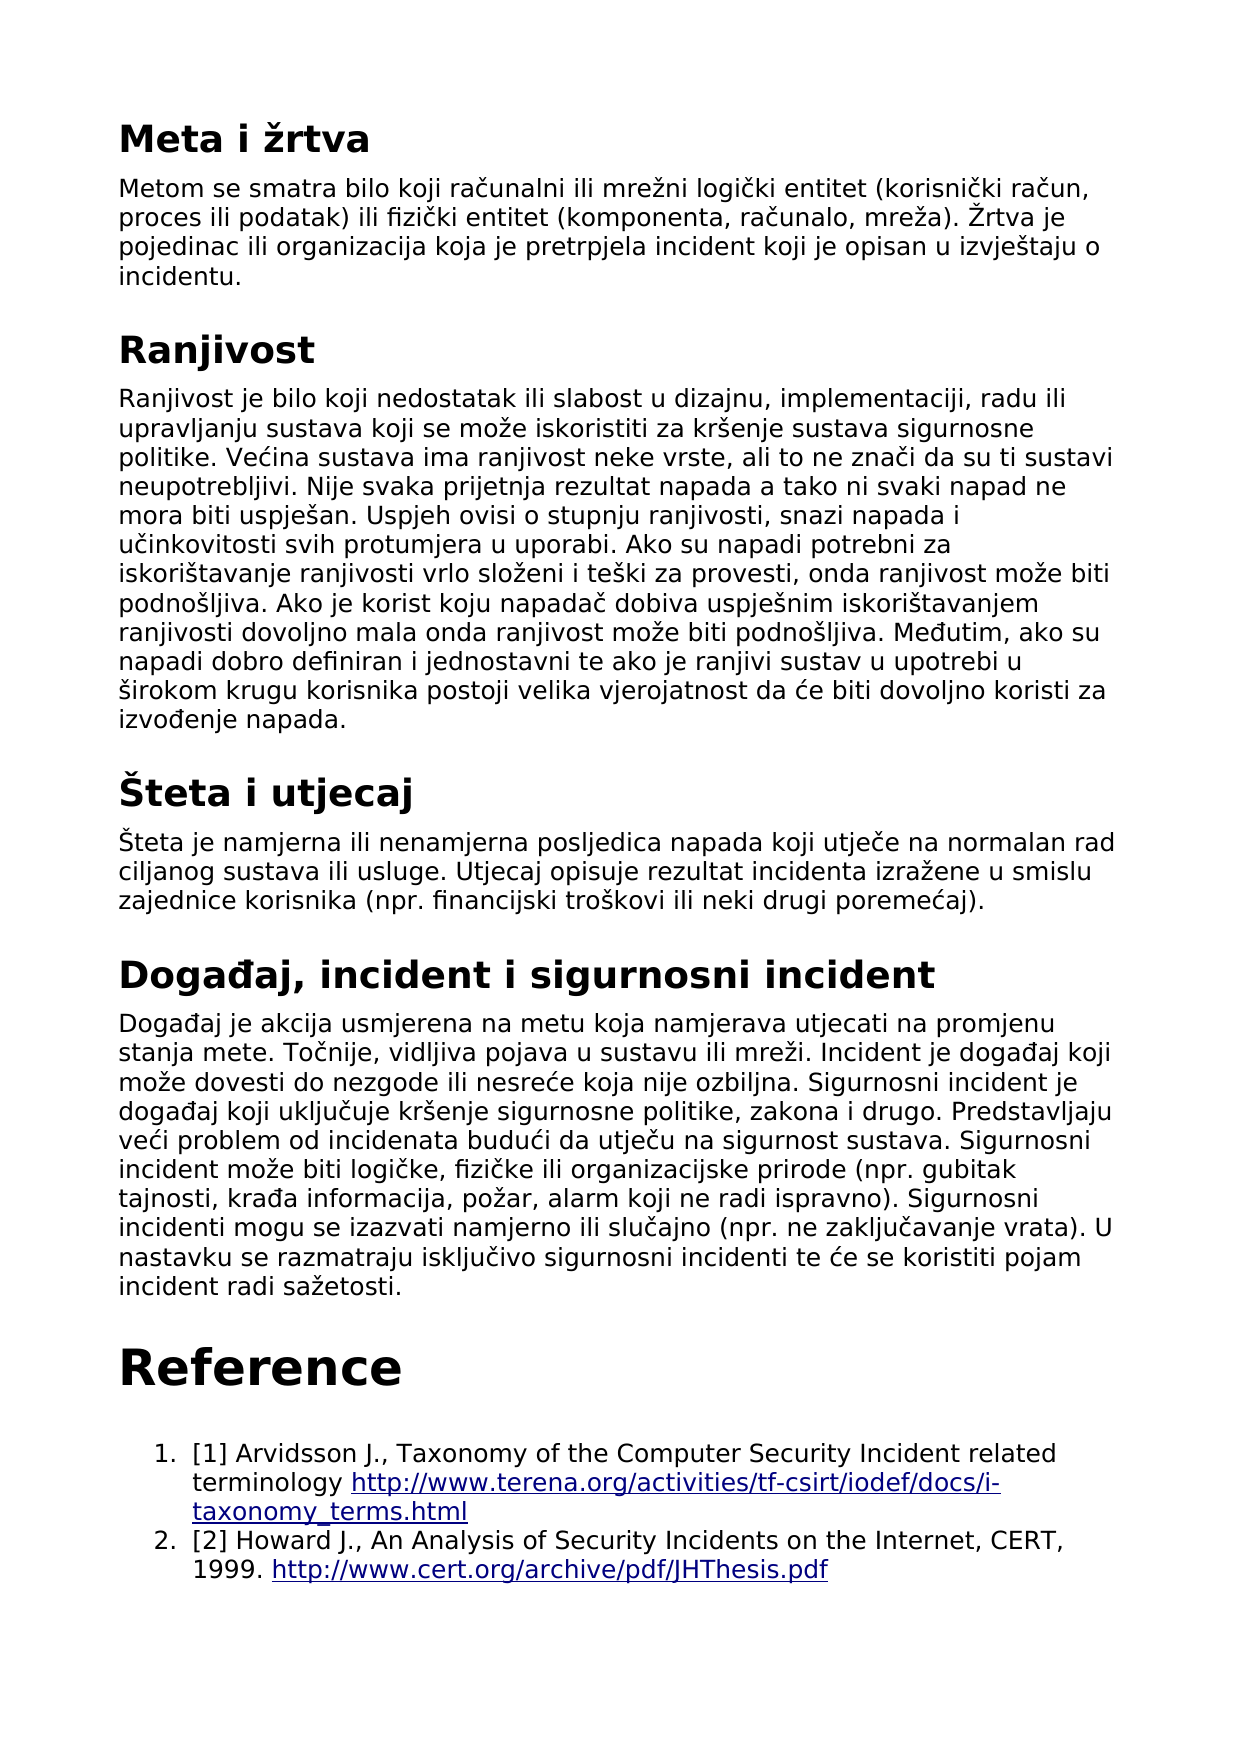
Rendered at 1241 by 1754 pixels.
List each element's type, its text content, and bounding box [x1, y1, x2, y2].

subtitle Meta i žrtva [118, 118, 1122, 162]
list [2] Howard J., An Analysis of Security Incidents on the Internet, CERT, 1999. http://www.cert.org/archive/pdf/JHThesis.pdf [177, 1526, 1122, 1584]
text Metom se smatra bilo koji računalni ili mrežni logički entitet (korisnički račun, proces ili podatak) ili fizički entitet (komponenta, računalo, mreža). Žrtva je pojedinac ili organizacija koja je pretrpjela incident koji je opisan u izvještaju o incidentu. [118, 174, 1122, 291]
text Šteta je namjerna ili nenamjerna posljedica napada koji utječe na normalan rad ciljanog sustava ili usluge. Utjecaj opisuje rezultat incidenta izražene u smislu zajednice korisnika (npr. financijski troškovi ili neki drugi poremećaj). [118, 828, 1122, 916]
list [1] Arvidsson J., Taxonomy of the Computer Security Incident related terminology http://www.terena.org/activities/tf-csirt/iodef/docs/i-taxonomy_terms.html [177, 1439, 1122, 1526]
subtitle Ranjivost [118, 328, 1122, 372]
subtitle Događaj, incident i sigurnosni incident [118, 953, 1122, 997]
subtitle Reference [118, 1338, 1122, 1397]
subtitle Šteta i utjecaj [118, 772, 1122, 816]
text Događaj je akcija usmjerena na metu koja namjerava utjecati na promjenu stanja mete. Točnije, vidljiva pojava u sustavu ili mreži. Incident je događaj koji može dovesti do nezgode ili nesreće koja nije ozbiljna. Sigurnosni incident je događaj koji uključuje kršenje sigurnosne politike, zakona i drugo. Predstavljaju veći problem od incidenata budući da utječu na sigurnost sustava. Sigurnosni incident može biti logičke, fizičke ili organizacijske prirode (npr. gubitak tajnosti, krađa informacija, požar, alarm koji ne radi ispravno). Sigurnosni incidenti mogu se izazvati namjerno ili slučajno (npr. ne zaključavanje vrata). U nastavku se razmatraju isključivo sigurnosni incidenti te će se koristiti pojam incident radi sažetosti. [118, 1009, 1122, 1301]
text Ranjivost je bilo koji nedostatak ili slabost u dizajnu, implementaciji, radu ili upravljanju sustava koji se može iskoristiti za kršenje sustava sigurnosne politike. Većina sustava ima ranjivost neke vrste, ali to ne znači da su ti sustavi neupotrebljivi. Nije svaka prijetnja rezultat napada a tako ni svaki napad ne mora biti uspješan. Uspjeh ovisi o stupnju ranjivosti, snazi napada i učinkovitosti svih protumjera u uporabi. Ako su napadi potrebni za iskorištavanje ranjivosti vrlo složeni i teški za provesti, onda ranjivost može biti podnošljiva. Ako je korist koju napadač dobiva uspješnim iskorištavanjem ranjivosti dovoljno mala onda ranjivost može biti podnošljiva. Međutim, ako su napadi dobro definiran i jednostavni te ako je ranjivi sustav u upotrebi u širokom krugu korisnika postoji velika vjerojatnost da će biti dovoljno koristi za izvođenje napada. [118, 384, 1122, 734]
